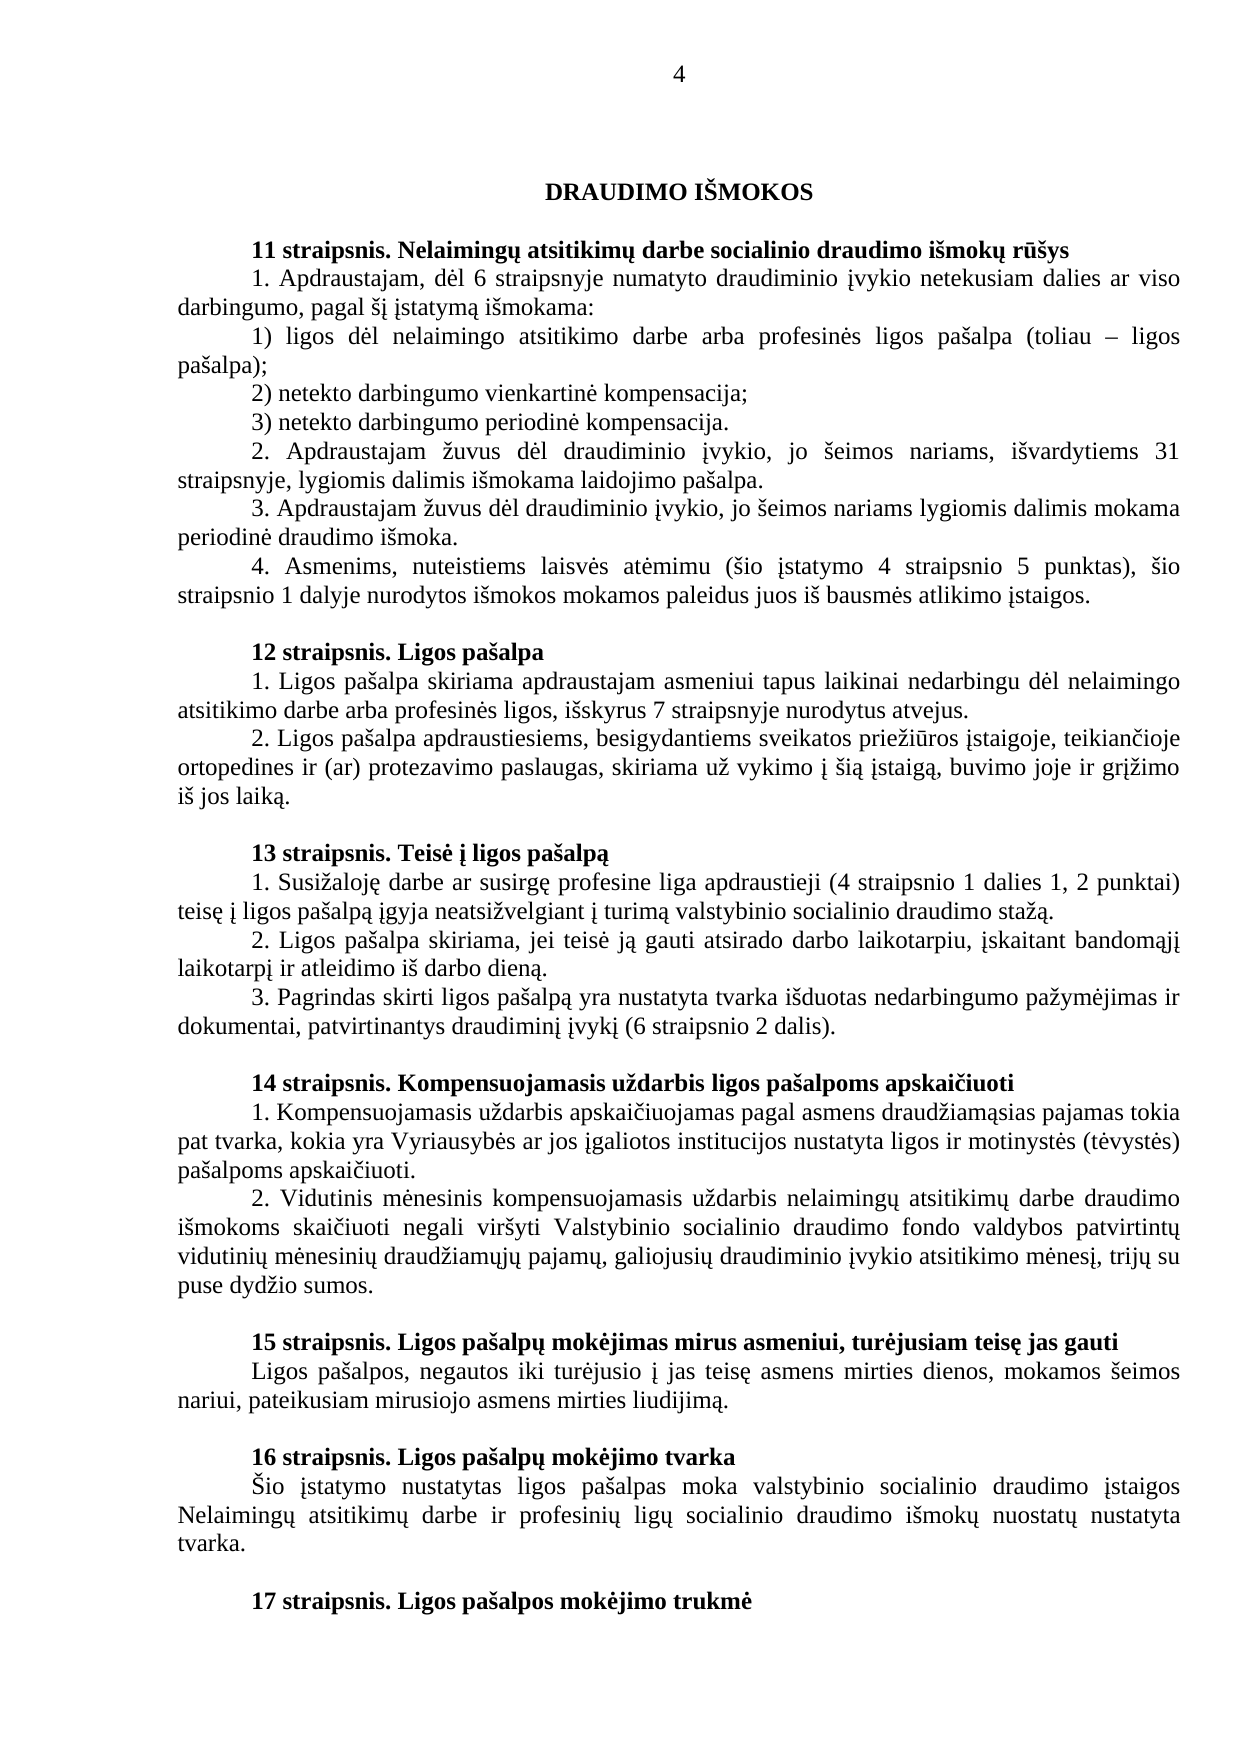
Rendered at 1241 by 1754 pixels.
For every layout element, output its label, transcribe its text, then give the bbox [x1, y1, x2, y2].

text 1. Kompensuojamasis uždarbis apskaičiuojamas pagal asmens draudžiamąsias pajamas tokia pat tvarka, kokia yra Vyriausybės ar jos įgaliotos institucijos nustatyta ligos ir motinystės (tėvystės) pašalpoms apskaičiuoti. [177, 1097, 1181, 1183]
text 2. Ligos pašalpa skiriama, jei teisė ją gauti atsirado darbo laikotarpiu, įskaitant bandomąjį laikotarpį ir atleidimo iš darbo dieną. [177, 925, 1181, 982]
text 1. Susižaloję darbe ar susirgę profesine liga apdraustieji (4 straipsnio 1 dalies 1, 2 punktai) teisę į ligos pašalpą įgyja neatsižvelgiant į turimą valstybinio socialinio draudimo stažą. [177, 867, 1181, 925]
text 2. Apdraustajam žuvus dėl draudiminio įvykio, jo šeimos nariams, išvardytiems 31 straipsnyje, lygiomis dalimis išmokama laidojimo pašalpa. [177, 436, 1181, 493]
text 15 straipsnis. Ligos pašalpų mokėjimas mirus asmeniui, turėjusiam teisę jas gauti [177, 1327, 1181, 1356]
text 12 straipsnis. Ligos pašalpa [177, 637, 1181, 666]
text 16 straipsnis. Ligos pašalpų mokėjimo tvarka [177, 1442, 1181, 1471]
text 3. Pagrindas skirti ligos pašalpą yra nustatyta tvarka išduotas nedarbingumo pažymėjimas ir dokumentai, patvirtinantys draudiminį įvykį (6 straipsnio 2 dalis). [177, 982, 1181, 1040]
text 2. Vidutinis mėnesinis kompensuojamasis uždarbis nelaimingų atsitikimų darbe draudimo išmokoms skaičiuoti negali viršyti Valstybinio socialinio draudimo fondo valdybos patvirtintų vidutinių mėnesinių draudžiamųjų pajamų, galiojusių draudiminio įvykio atsitikimo mėnesį, trijų su puse dydžio sumos. [177, 1183, 1181, 1298]
text DRAUDIMO IŠMOKOS [177, 177, 1181, 206]
text 2. Ligos pašalpa apdraustiesiems, besigydantiems sveikatos priežiūros įstaigoje, teikiančioje ortopedines ir (ar) protezavimo paslaugas, skiriama už vykimo į šią įstaigą, buvimo joje ir grįžimo iš jos laiką. [177, 723, 1181, 810]
text 11 straipsnis. Nelaimingų atsitikimų darbe socialinio draudimo išmokų rūšys [177, 235, 1181, 263]
text 1) ligos dėl nelaimingo atsitikimo darbe arba profesinės ligos pašalpa (toliau – ligos pašalpa); [177, 321, 1181, 378]
text 2) netekto darbingumo vienkartinė kompensacija; [177, 378, 1181, 407]
text Ligos pašalpos, negautos iki turėjusio į jas teisę asmens mirties dienos, mokamos šeimos nariui, pateikusiam mirusiojo asmens mirties liudijimą. [177, 1356, 1181, 1413]
text 13 straipsnis. Teisė į ligos pašalpą [177, 838, 1181, 867]
text Šio įstatymo nustatytas ligos pašalpas moka valstybinio socialinio draudimo įstaigos Nelaimingų atsitikimų darbe ir profesinių ligų socialinio draudimo išmokų nuostatų nustatyta tvarka. [177, 1471, 1181, 1557]
text 1. Ligos pašalpa skiriama apdraustajam asmeniui tapus laikinai nedarbingu dėl nelaimingo atsitikimo darbe arba profesinės ligos, išskyrus 7 straipsnyje nurodytus atvejus. [177, 666, 1181, 723]
text 3) netekto darbingumo periodinė kompensacija. [177, 407, 1181, 436]
text 1. Apdraustajam, dėl 6 straipsnyje numatyto draudiminio įvykio netekusiam dalies ar viso darbingumo, pagal šį įstatymą išmokama: [177, 263, 1181, 321]
text 3. Apdraustajam žuvus dėl draudiminio įvykio, jo šeimos nariams lygiomis dalimis mokama periodinė draudimo išmoka. [177, 493, 1181, 551]
text 17 straipsnis. Ligos pašalpos mokėjimo trukmė [177, 1586, 1181, 1615]
text 4. Asmenims, nuteistiems laisvės atėmimu (šio įstatymo 4 straipsnio 5 punktas), šio straipsnio 1 dalyje nurodytos išmokos mokamos paleidus juos iš bausmės atlikimo įstaigos. [177, 551, 1181, 608]
text 14 straipsnis. Kompensuojamasis uždarbis ligos pašalpoms apskaičiuoti [177, 1068, 1181, 1097]
